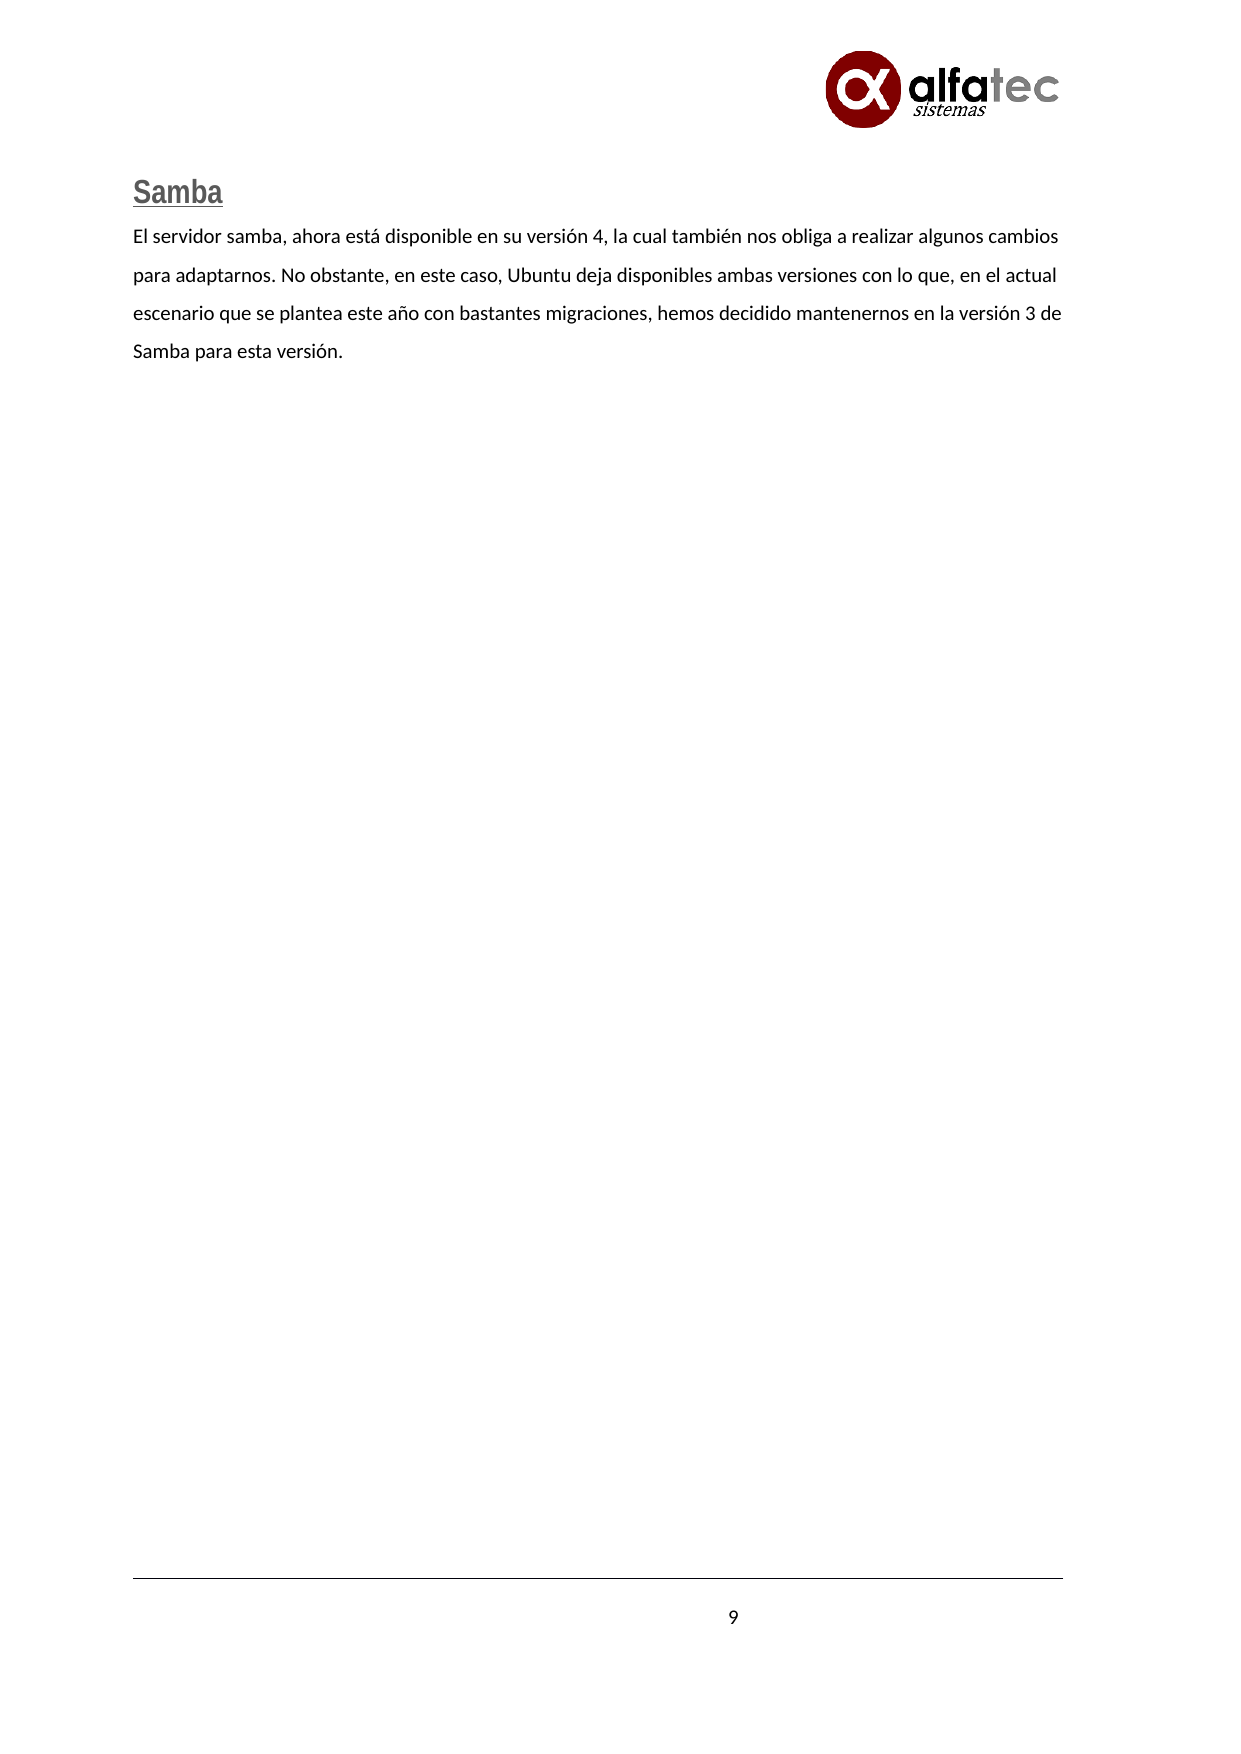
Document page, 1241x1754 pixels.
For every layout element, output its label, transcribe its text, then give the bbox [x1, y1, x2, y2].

text El servidor samba, ahora está disponible en su versión 4, la cual también nos obliga a realizar algunos cambios para adaptarnos. No obstante, en este caso, Ubuntu deja disponibles ambas versiones con lo que, en el actual escenario que se plantea este año con bastantes migraciones, hemos decidido mantenernos en la versión 3 de Samba para esta versión. [133, 224, 1063, 363]
subtitle Samba [133, 173, 1063, 211]
picture [825, 51, 1061, 128]
